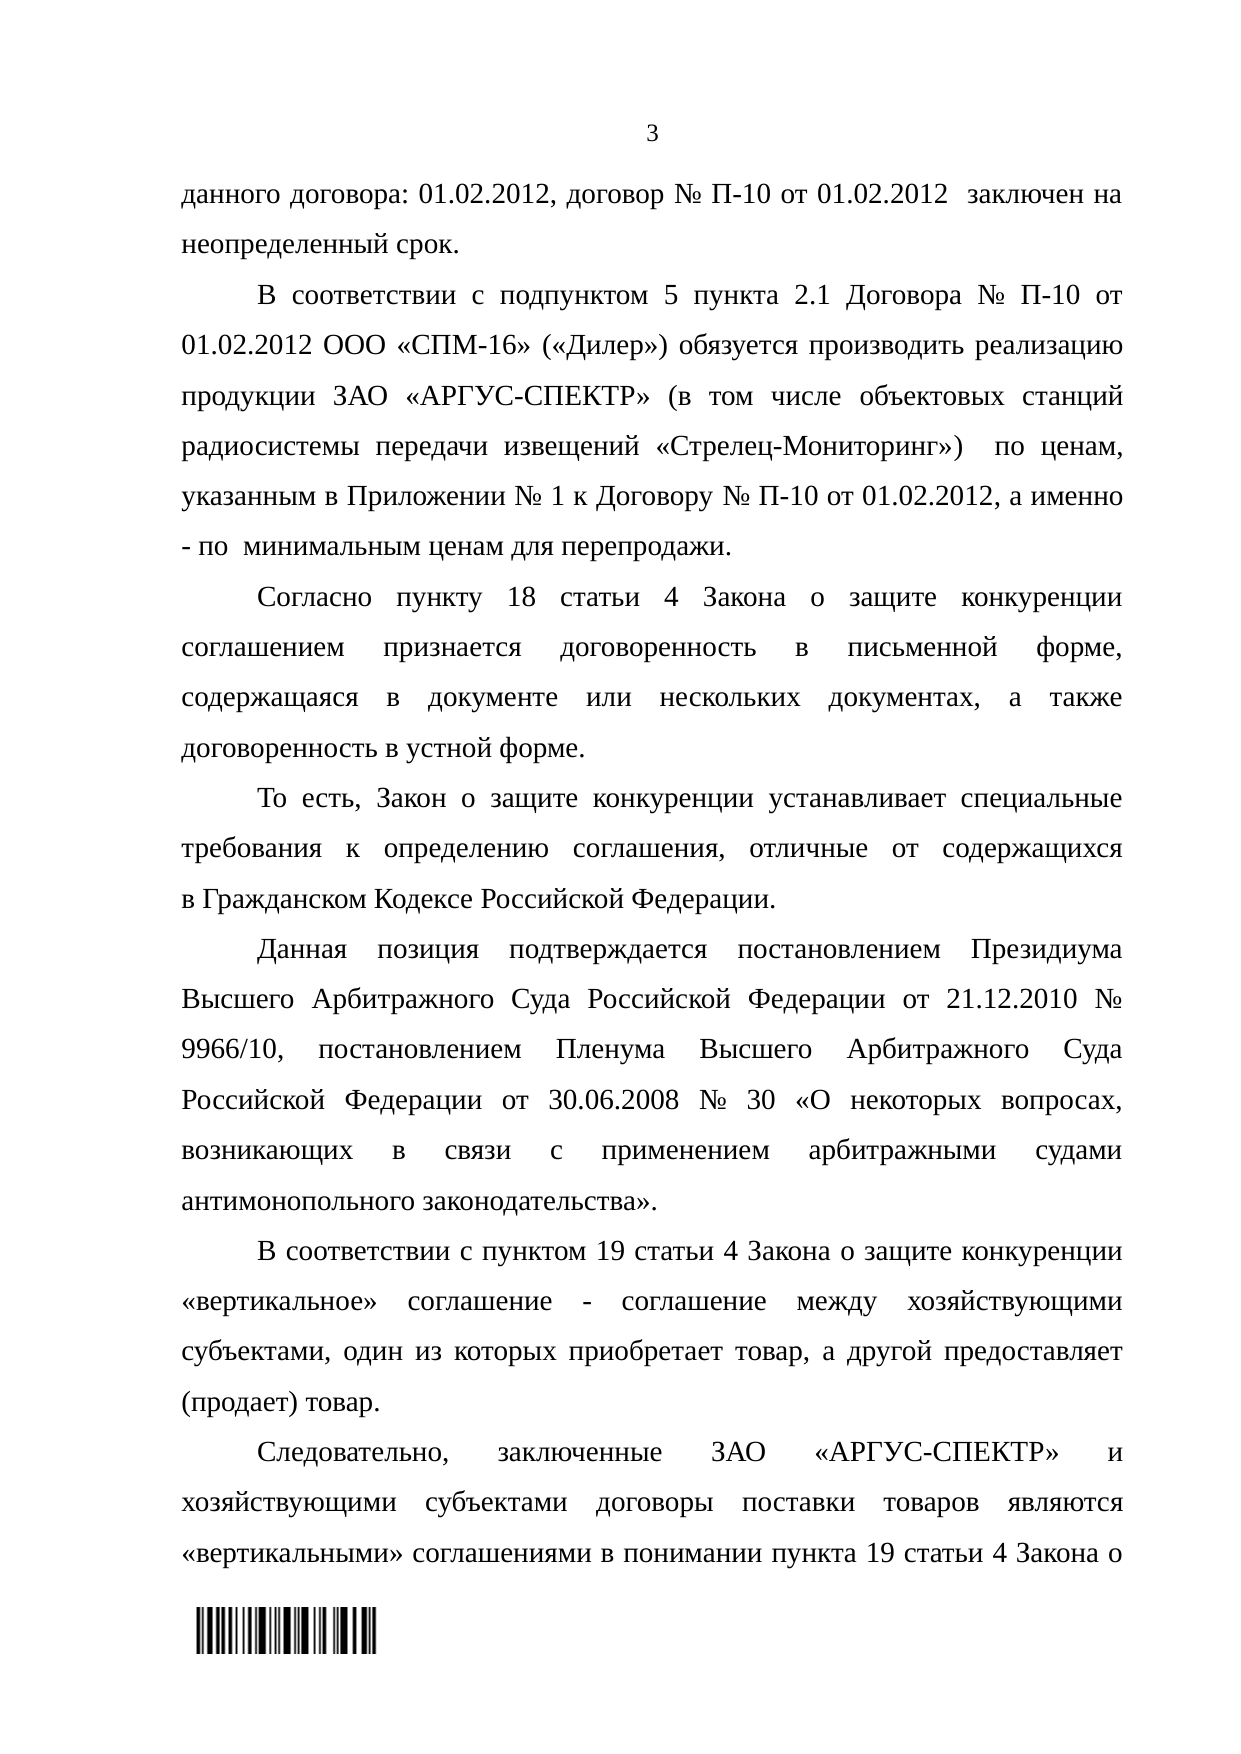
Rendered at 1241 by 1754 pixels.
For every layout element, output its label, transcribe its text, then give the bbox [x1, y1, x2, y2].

text Данная позиция подтверждается постановлением Президиума Высшего Арбитражного Суда Российской Федерации от 21.12.2010 № 9966/10, постановлением Пленума Высшего Арбитражного Суда Российской Федерации от 30.06.2008 № 30 «О некоторых вопросах, возникающих в связи с применением арбитражными судами антимонопольного законодательства». [181, 931, 1123, 1216]
text В соответствии с подпунктом 5 пункта 2.1 Договора № П-10 от 01.02.2012 ООО «СПМ-16» («Дилер») обязуется производить реализацию продукции ЗАО «АРГУС-СПЕКТР» (в том числе объектовых станций радиосистемы передачи извещений «Стрелец-Мониторинг») по ценам, указанным в Приложении № 1 к Договору № П-10 от 01.02.2012, а именно - по минимальным ценам для перепродажи. [181, 277, 1123, 562]
text В соответствии с пунктом 19 статьи 4 Закона о защите конкуренции «вертикальное» соглашение - соглашение между хозяйствующими субъектами, один из которых приобретает товар, а другой предоставляет (продает) товар. [181, 1233, 1123, 1417]
picture [181, 1607, 394, 1654]
text Согласно пункту 18 статьи 4 Закона о защите конкуренции соглашением признается договоренность в письменной форме, содержащаяся в документе или нескольких документах, а также договоренность в устной форме. [181, 579, 1123, 763]
text То есть, Закон о защите конкуренции устанавливает специальные требования к определению соглашения, отличные от содержащихся в Гражданском Кодексе Российской Федерации. [181, 780, 1123, 914]
text Следовательно, заключенные ЗАО «АРГУС-СПЕКТР» и хозяйствующими субъектами договоры поставки товаров являются «вертикальными» соглашениями в понимании пункта 19 статьи 4 Закона о [181, 1434, 1123, 1568]
text данного договора: 01.02.2012, договор № П-10 от 01.02.2012 заключен на неопределенный срок. [181, 176, 1123, 260]
